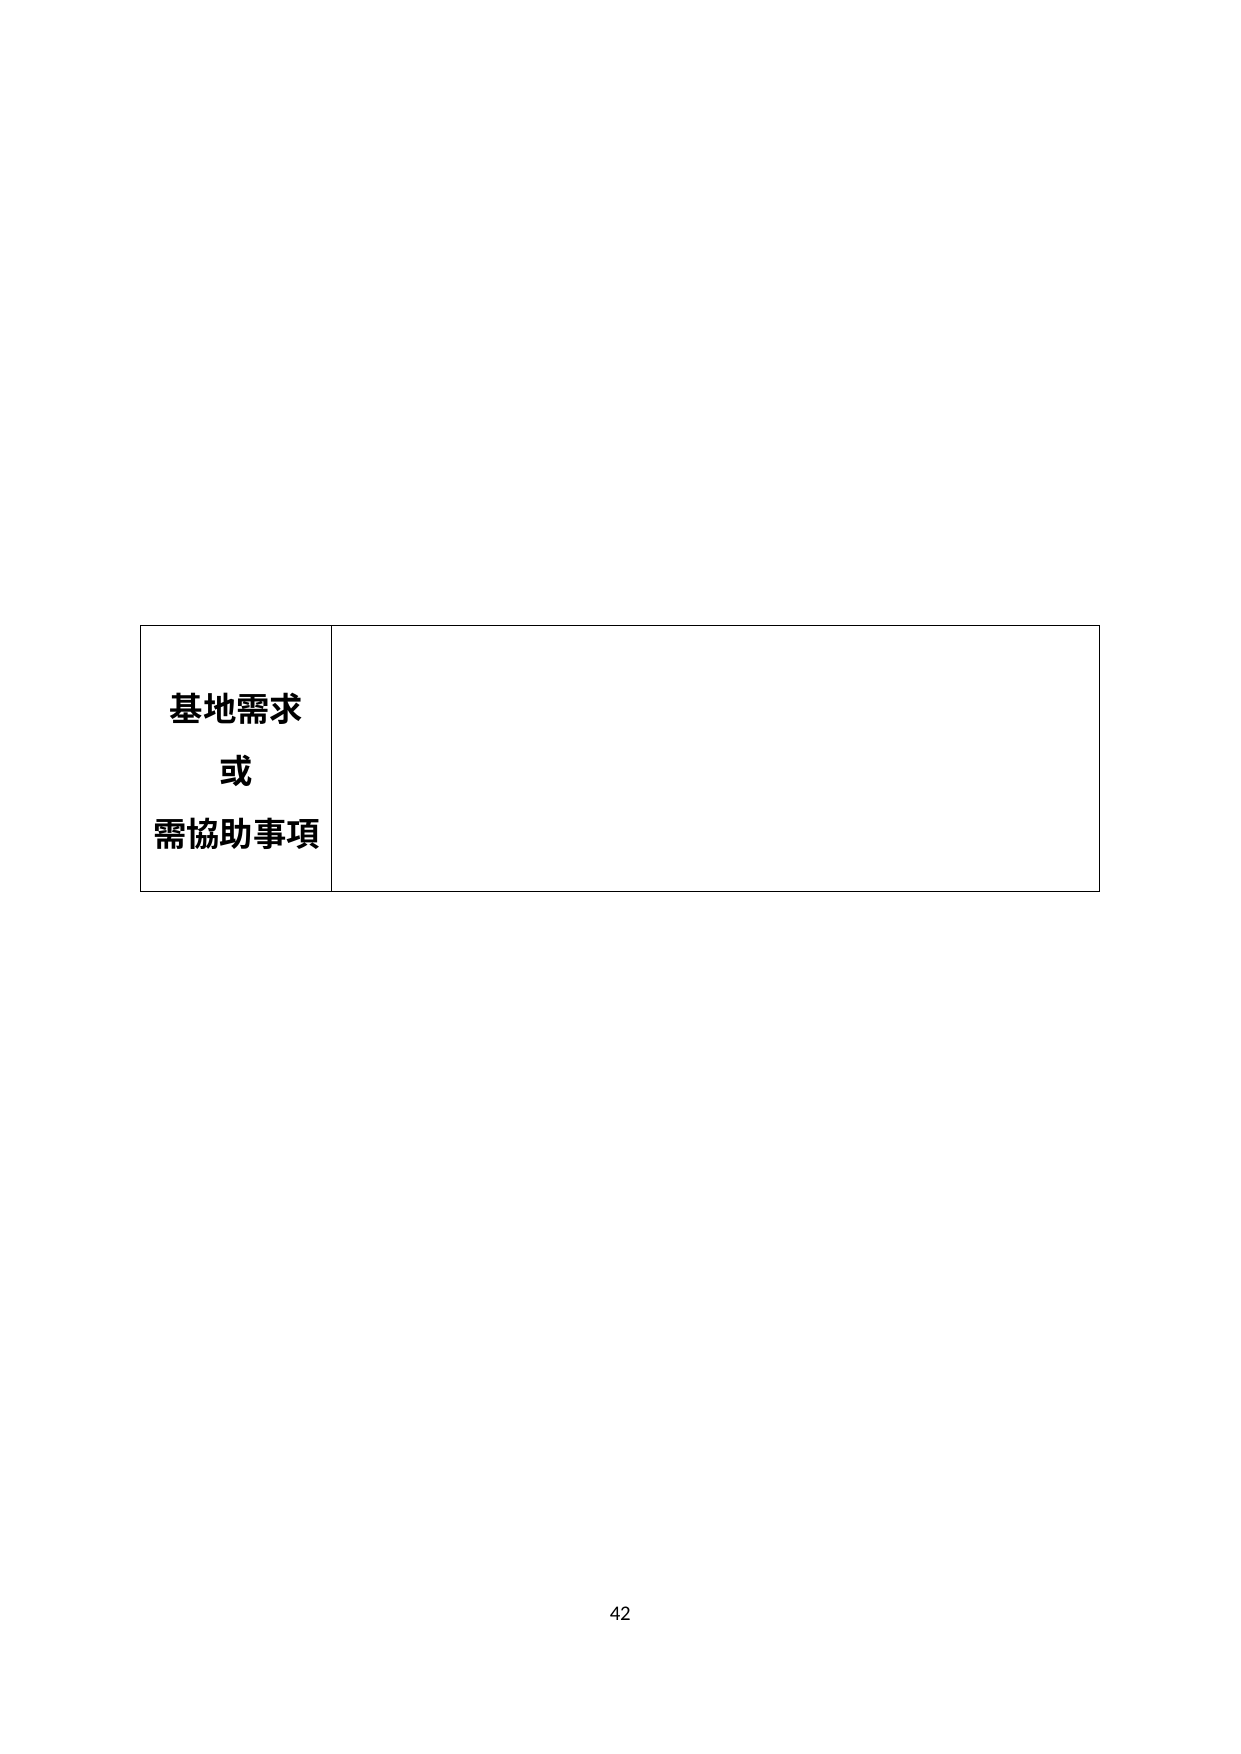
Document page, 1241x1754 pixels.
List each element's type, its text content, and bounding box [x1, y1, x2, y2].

table_cell 基地需求 或 需協助事項 [141, 626, 331, 891]
table_cell [332, 626, 1099, 891]
